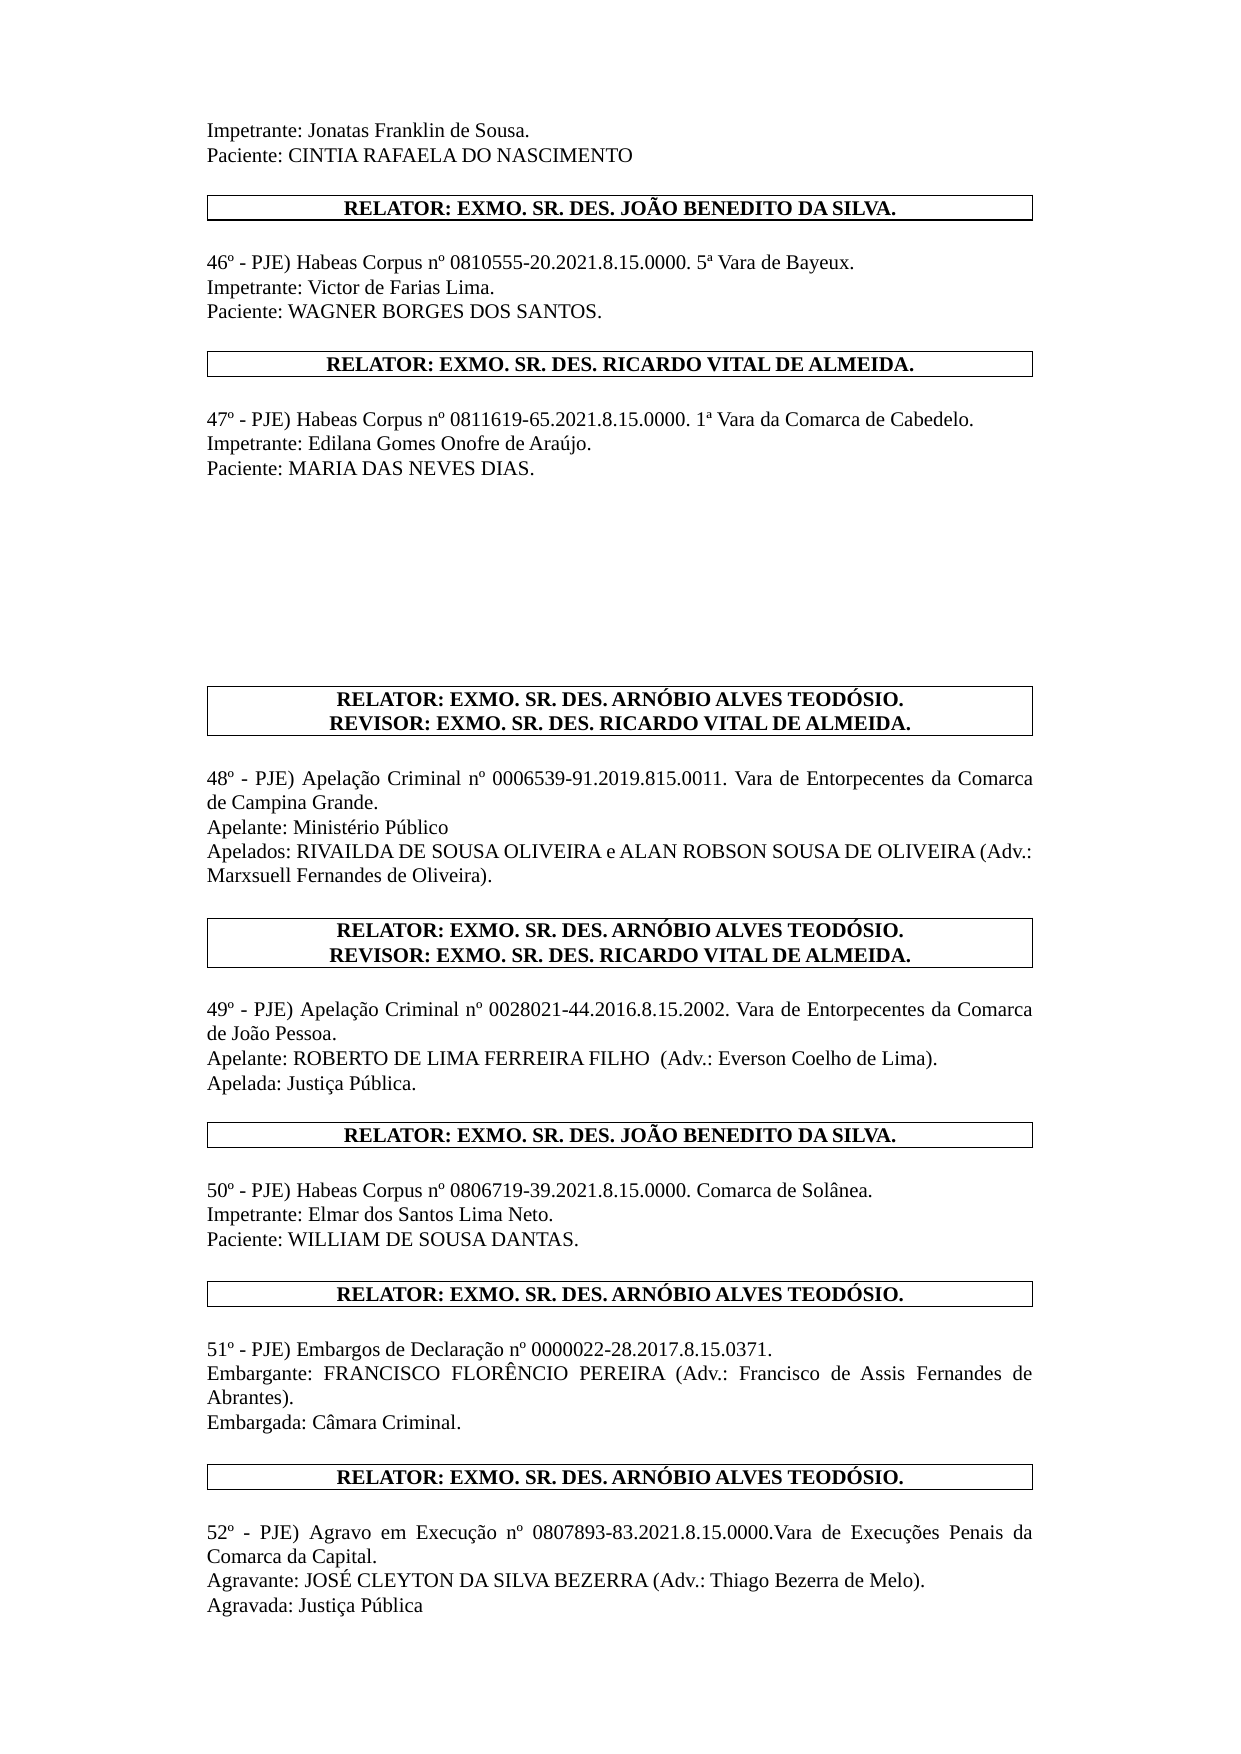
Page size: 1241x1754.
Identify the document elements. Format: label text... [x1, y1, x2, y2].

text 47º - PJE) Habeas Corpus nº 0811619-65.2021.8.15.0000. 1ª Vara da Comarca de Cabedelo. [207, 407, 1033, 431]
text RELATOR: EXMO. SR. DES. RICARDO VITAL DE ALMEIDA. [208, 352, 1032, 376]
text 52º - PJE) Agravo em Execução nº 0807893-83.2021.8.15.0000.Vara de Execuções Penais da Comarca da Capital. [207, 1519, 1033, 1568]
text Impetrante: Victor de Farias Lima. [207, 275, 1033, 299]
text Paciente: MARIA DAS NEVES DIAS. [207, 456, 1033, 480]
text Paciente: CINTIA RAFAELA DO NASCIMENTO [207, 143, 1033, 167]
text Embargada: Câmara Criminal. [207, 1410, 1033, 1434]
text RELATOR: EXMO. SR. DES. ARNÓBIO ALVES TEODÓSIO. [208, 1282, 1032, 1306]
text 51º - PJE) Embargos de Declaração nº 0000022-28.2017.8.15.0371. [207, 1337, 1033, 1361]
text REVISOR: EXMO. SR. DES. RICARDO VITAL DE ALMEIDA. [208, 710, 1032, 735]
text Impetrante: Jonatas Franklin de Sousa. [207, 118, 1033, 142]
text Paciente: WAGNER BORGES DOS SANTOS. [207, 299, 1033, 323]
text Agravante: JOSÉ CLEYTON DA SILVA BEZERRA (Adv.: Thiago Bezerra de Melo). [207, 1568, 1033, 1592]
text 50º - PJE) Habeas Corpus nº 0806719-39.2021.8.15.0000. Comarca de Solânea. [207, 1178, 1033, 1202]
text REVISOR: EXMO. SR. DES. RICARDO VITAL DE ALMEIDA. [208, 941, 1032, 967]
text Apelante: Ministério Público [207, 814, 1033, 839]
text Impetrante: Edilana Gomes Onofre de Araújo. [207, 431, 1033, 455]
text Impetrante: Elmar dos Santos Lima Neto. [207, 1202, 1033, 1226]
text Apelados: RIVAILDA DE SOUSA OLIVEIRA e ALAN ROBSON SOUSA DE OLIVEIRA (Adv.: Marxsuell Fernandes de Oliveira). [207, 839, 1033, 887]
text Paciente: WILLIAM DE SOUSA DANTAS. [207, 1227, 1033, 1251]
text RELATOR: EXMO. SR. DES. JOÃO BENEDITO DA SILVA. [208, 1123, 1032, 1147]
text RELATOR: EXMO. SR. DES. ARNÓBIO ALVES TEODÓSIO. [208, 687, 1032, 710]
text 46º - PJE) Habeas Corpus nº 0810555-20.2021.8.15.0000. 5ª Vara de Bayeux. [207, 250, 1033, 274]
text Embargante: FRANCISCO FLORÊNCIO PEREIRA (Adv.: Francisco de Assis Fernandes de Abrantes). [207, 1361, 1033, 1409]
text Agravada: Justiça Pública [207, 1593, 1033, 1617]
text 48º - PJE) Apelação Criminal nº 0006539-91.2019.815.0011. Vara de Entorpecentes da Comarca de Campina Grande. [207, 766, 1033, 814]
text Apelada: Justiça Pública. [207, 1070, 1033, 1094]
text RELATOR: EXMO. SR. DES. JOÃO BENEDITO DA SILVA. [208, 196, 1032, 219]
text RELATOR: EXMO. SR. DES. ARNÓBIO ALVES TEODÓSIO. [208, 919, 1032, 941]
text Apelante: ROBERTO DE LIMA FERREIRA FILHO (Adv.: Everson Coelho de Lima). [207, 1046, 1033, 1070]
text 49º - PJE) Apelação Criminal nº 0028021-44.2016.8.15.2002. Vara de Entorpecentes da Comarca de João Pessoa. [207, 997, 1033, 1045]
text RELATOR: EXMO. SR. DES. ARNÓBIO ALVES TEODÓSIO. [208, 1465, 1032, 1489]
